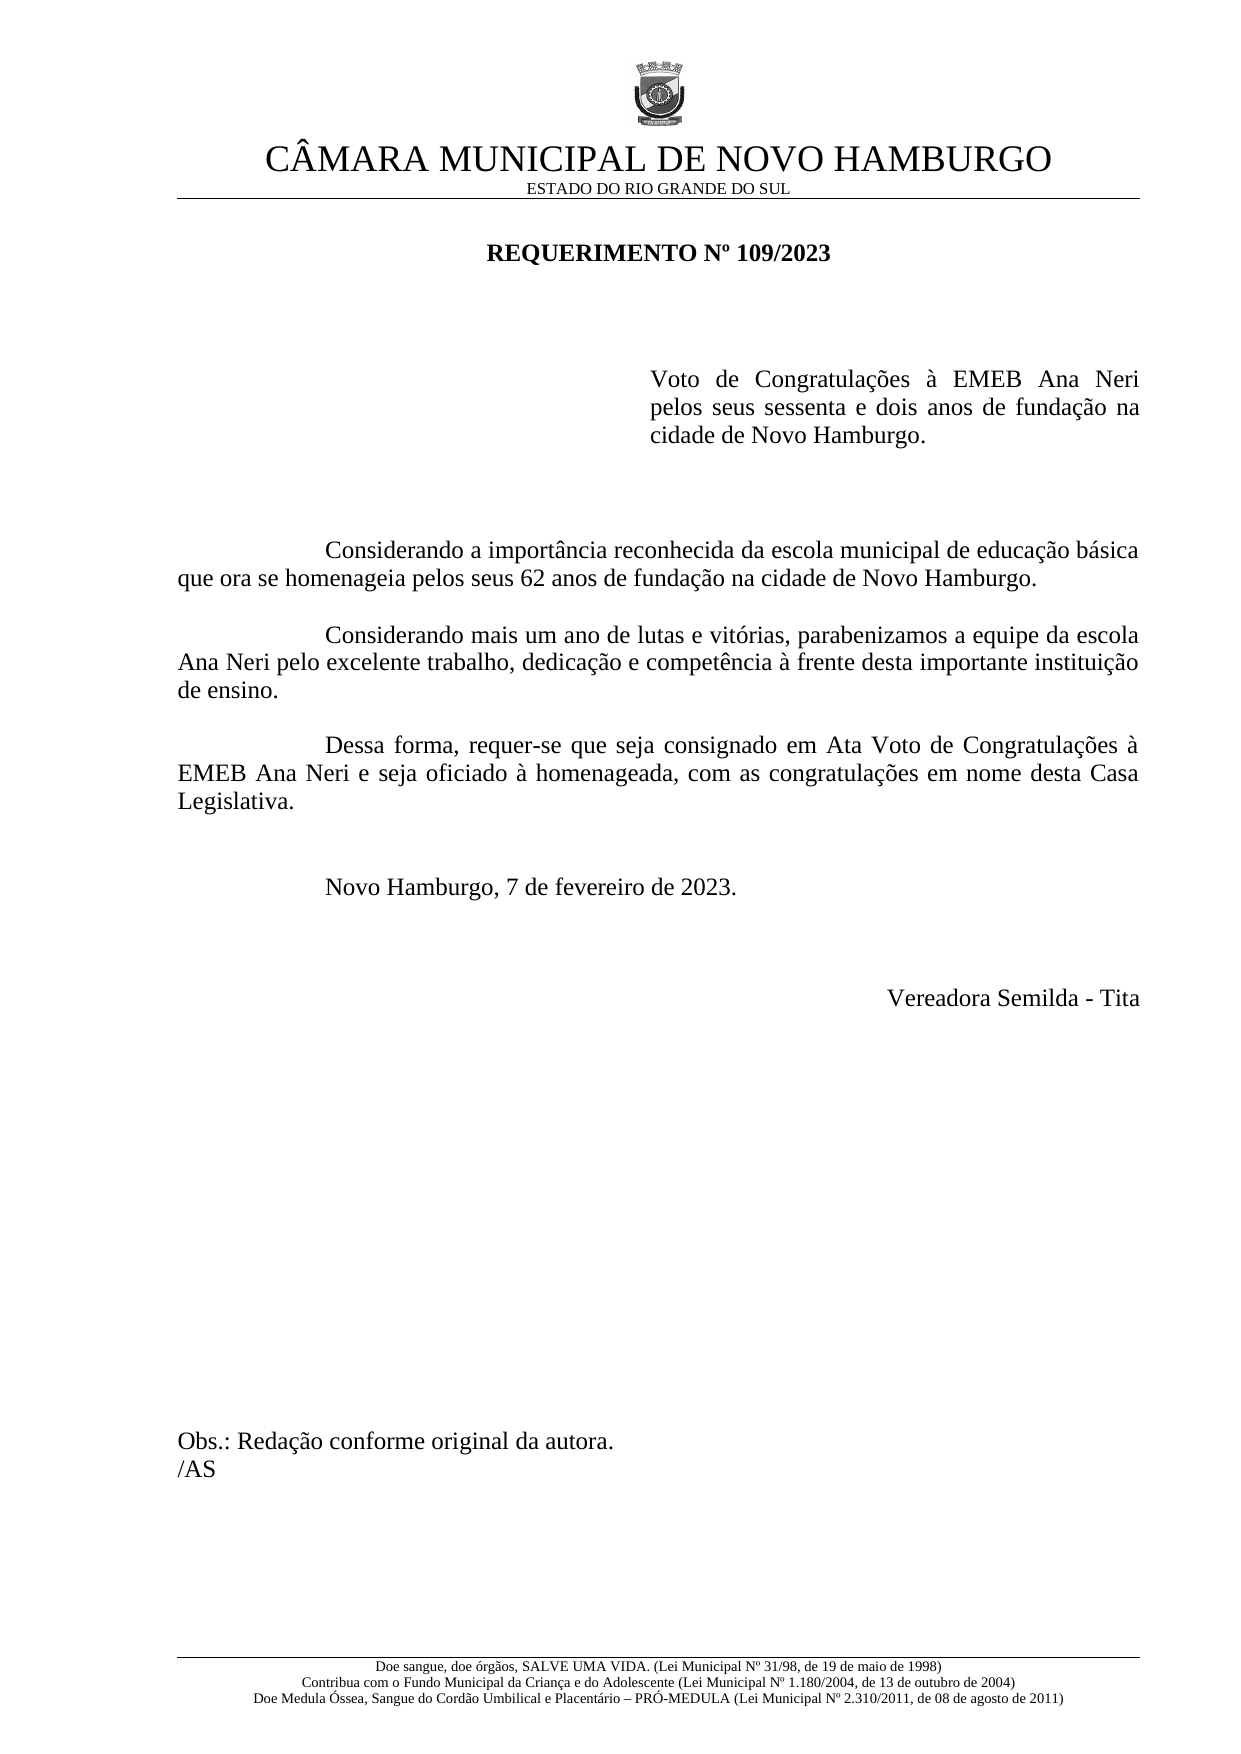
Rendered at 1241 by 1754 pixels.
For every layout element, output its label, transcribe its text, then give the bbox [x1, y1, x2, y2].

text /AS [177, 1455, 1140, 1483]
text Vereadora Semilda - Tita [177, 984, 1140, 1012]
text Obs.: Redação conforme original da autora. [177, 1427, 1140, 1455]
title REQUERIMENTO Nº 109/2023 [177, 239, 1140, 266]
text Voto de Congratulações à EMEB Ana Neri pelos seus sessenta e dois anos de fundação na cidade de Novo Hamburgo. [650, 366, 1140, 449]
text Considerando mais um ano de lutas e vitórias, parabenizamos a equipe da escola Ana Neri pelo excelente trabalho, dedicação e competência à frente desta importante instituição de ensino. [177, 621, 1140, 704]
text Considerando a importância reconhecida da escola municipal de educação básica que ora se homenageia pelos seus 62 anos de fundação na cidade de Novo Hamburgo. [177, 536, 1140, 592]
text Dessa forma, requer-se que seja consignado em Ata Voto de Congratulações à EMEB Ana Neri e seja oficiado à homenageada, com as congratulações em nome desta Casa Legislativa. [177, 732, 1140, 815]
text Novo Hamburgo, 7 de fevereiro de 2023. [177, 873, 1140, 901]
